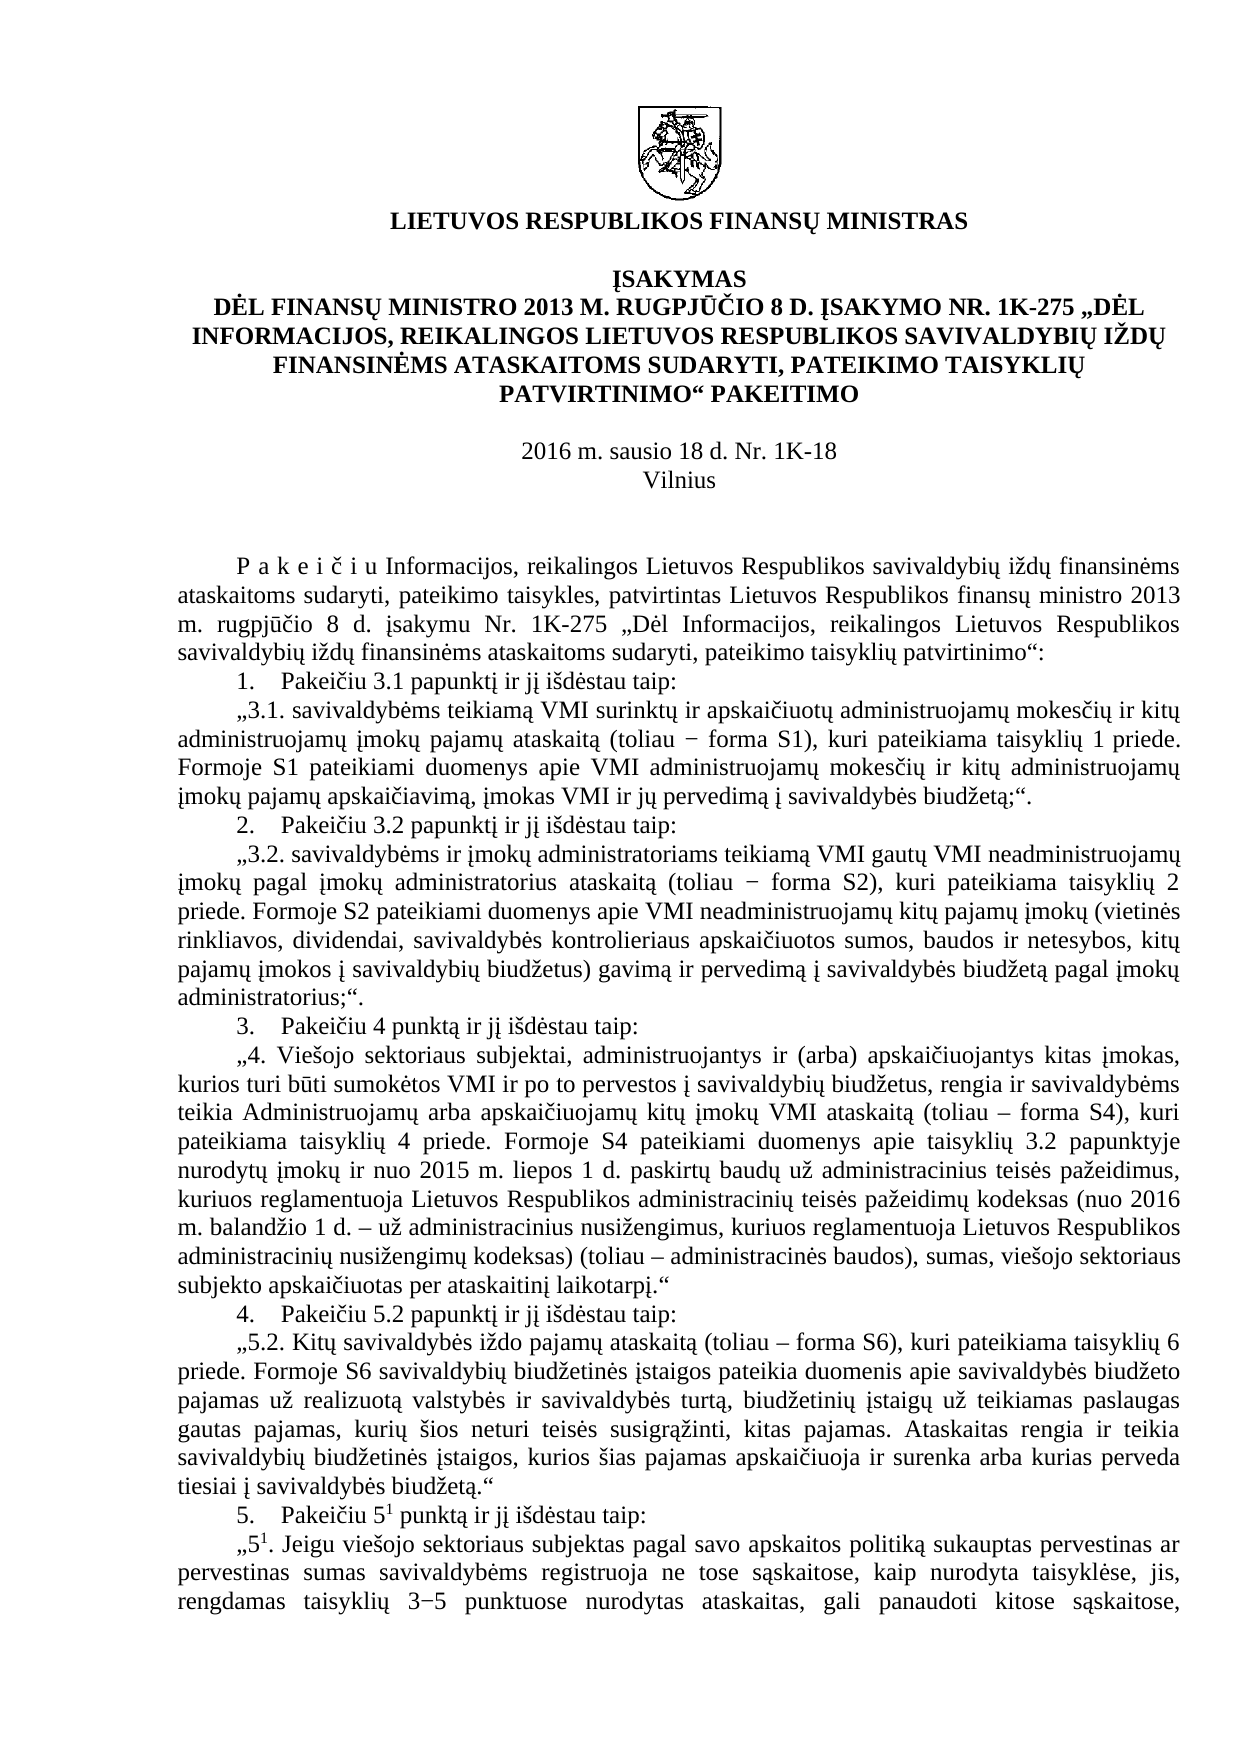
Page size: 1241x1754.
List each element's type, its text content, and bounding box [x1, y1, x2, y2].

text DĖL FINANSŲ MINISTRO 2013 M. RUGPJŪČIO 8 D. ĮSAKYMO NR. 1K-275 „DĖL INFORMACIJOS, REIKALINGOS LIETUVOS RESPUBLIKOS SAVIVALDYBIŲ IŽDŲ FINANSINĖMS ATASKAITOMS SUDARYTI, PATEIKIMO TAISYKLIŲ PATVIRTINIMO“ PAKEITIMO [177, 292, 1181, 407]
text „3.2. savivaldybėms ir įmokų administratoriams teikiamą VMI gautų VMI neadministruojamų įmokų pagal įmokų administratorius ataskaitą (toliau − forma S2), kuri pateikiama taisyklių 2 priede. Formoje S2 pateikiami duomenys apie VMI neadministruojamų kitų pajamų įmokų (vietinės rinkliavos, dividendai, savivaldybės kontrolieriaus apskaičiuotos sumos, baudos ir netesybos, kitų pajamų įmokos į savivaldybių biudžetus) gavimą ir pervedimą į savivaldybės biudžetą pagal įmokų administratorius;“. [177, 839, 1181, 1011]
text 4. Pakeičiu 5.2 papunktį ir jį išdėstau taip: [177, 1299, 1181, 1327]
text LIETUVOS RESPUBLIKOS FINANSŲ MINISTRAS [177, 206, 1181, 235]
text 2016 m. sausio 18 d. Nr. 1K-18 [177, 436, 1181, 465]
text „4. Viešojo sektoriaus subjektai, administruojantys ir (arba) apskaičiuojantys kitas įmokas, kurios turi būti sumokėtos VMI ir po to pervestos į savivaldybių biudžetus, rengia ir savivaldybėms teikia Administruojamų arba apskaičiuojamų kitų įmokų VMI ataskaitą (toliau – forma S4), kuri pateikiama taisyklių 4 priede. Formoje S4 pateikiami duomenys apie taisyklių 3.2 papunktyje nurodytų įmokų ir nuo 2015 m. liepos 1 d. paskirtų baudų už administracinius teisės pažeidimus, kuriuos reglamentuoja Lietuvos Respublikos administracinių teisės pažeidimų kodeksas (nuo 2016 m. balandžio 1 d. – už administracinius nusižengimus, kuriuos reglamentuoja Lietuvos Respublikos administracinių nusižengimų kodeksas) (toliau – administracinės baudos), sumas, viešojo sektoriaus subjekto apskaičiuotas per ataskaitinį laikotarpį.“ [177, 1040, 1181, 1299]
text 1. Pakeičiu 3.1 papunktį ir jį išdėstau taip: [177, 666, 1181, 695]
text 2. Pakeičiu 3.2 papunktį ir jį išdėstau taip: [177, 810, 1181, 839]
text „5.2. Kitų savivaldybės iždo pajamų ataskaitą (toliau – forma S6), kuri pateikiama taisyklių 6 priede. Formoje S6 savivaldybių biudžetinės įstaigos pateikia duomenis apie savivaldybės biudžeto pajamas už realizuotą valstybės ir savivaldybės turtą, biudžetinių įstaigų už teikiamas paslaugas gautas pajamas, kurių šios neturi teisės susigrąžinti, kitas pajamas. Ataskaitas rengia ir teikia savivaldybių biudžetinės įstaigos, kurios šias pajamas apskaičiuoja ir surenka arba kurias perveda tiesiai į savivaldybės biudžetą.“ [177, 1327, 1181, 1500]
text „51. Jeigu viešojo sektoriaus subjektas pagal savo apskaitos politiką sukauptas pervestinas ar pervestinas sumas savivaldybėms registruoja ne tose sąskaitose, kaip nurodyta taisyklėse, jis, rengdamas taisyklių 3−5 punktuose nurodytas ataskaitas, gali panaudoti kitose sąskaitose, [177, 1529, 1181, 1615]
text 3. Pakeičiu 4 punktą ir jį išdėstau taip: [177, 1011, 1181, 1040]
text 5. Pakeičiu 51 punktą ir jį išdėstau taip: [177, 1500, 1181, 1529]
text „3.1. savivaldybėms teikiamą VMI surinktų ir apskaičiuotų administruojamų mokesčių ir kitų administruojamų įmokų pajamų ataskaitą (toliau − forma S1), kuri pateikiama taisyklių 1 priede. Formoje S1 pateikiami duomenys apie VMI administruojamų mokesčių ir kitų administruojamų įmokų pajamų apskaičiavimą, įmokas VMI ir jų pervedimą į savivaldybės biudžetą;“. [177, 695, 1181, 810]
text Vilnius [177, 465, 1181, 494]
text P a k e i č i u Informacijos, reikalingos Lietuvos Respublikos savivaldybių iždų finansinėms ataskaitoms sudaryti, pateikimo taisykles, patvirtintas Lietuvos Respublikos finansų ministro 2013 m. rugpjūčio 8 d. įsakymu Nr. 1K-275 „Dėl Informacijos, reikalingos Lietuvos Respublikos savivaldybių iždų finansinėms ataskaitoms sudaryti, pateikimo taisyklių patvirtinimo“: [177, 551, 1181, 666]
text ĮSAKYMAS [177, 264, 1181, 292]
